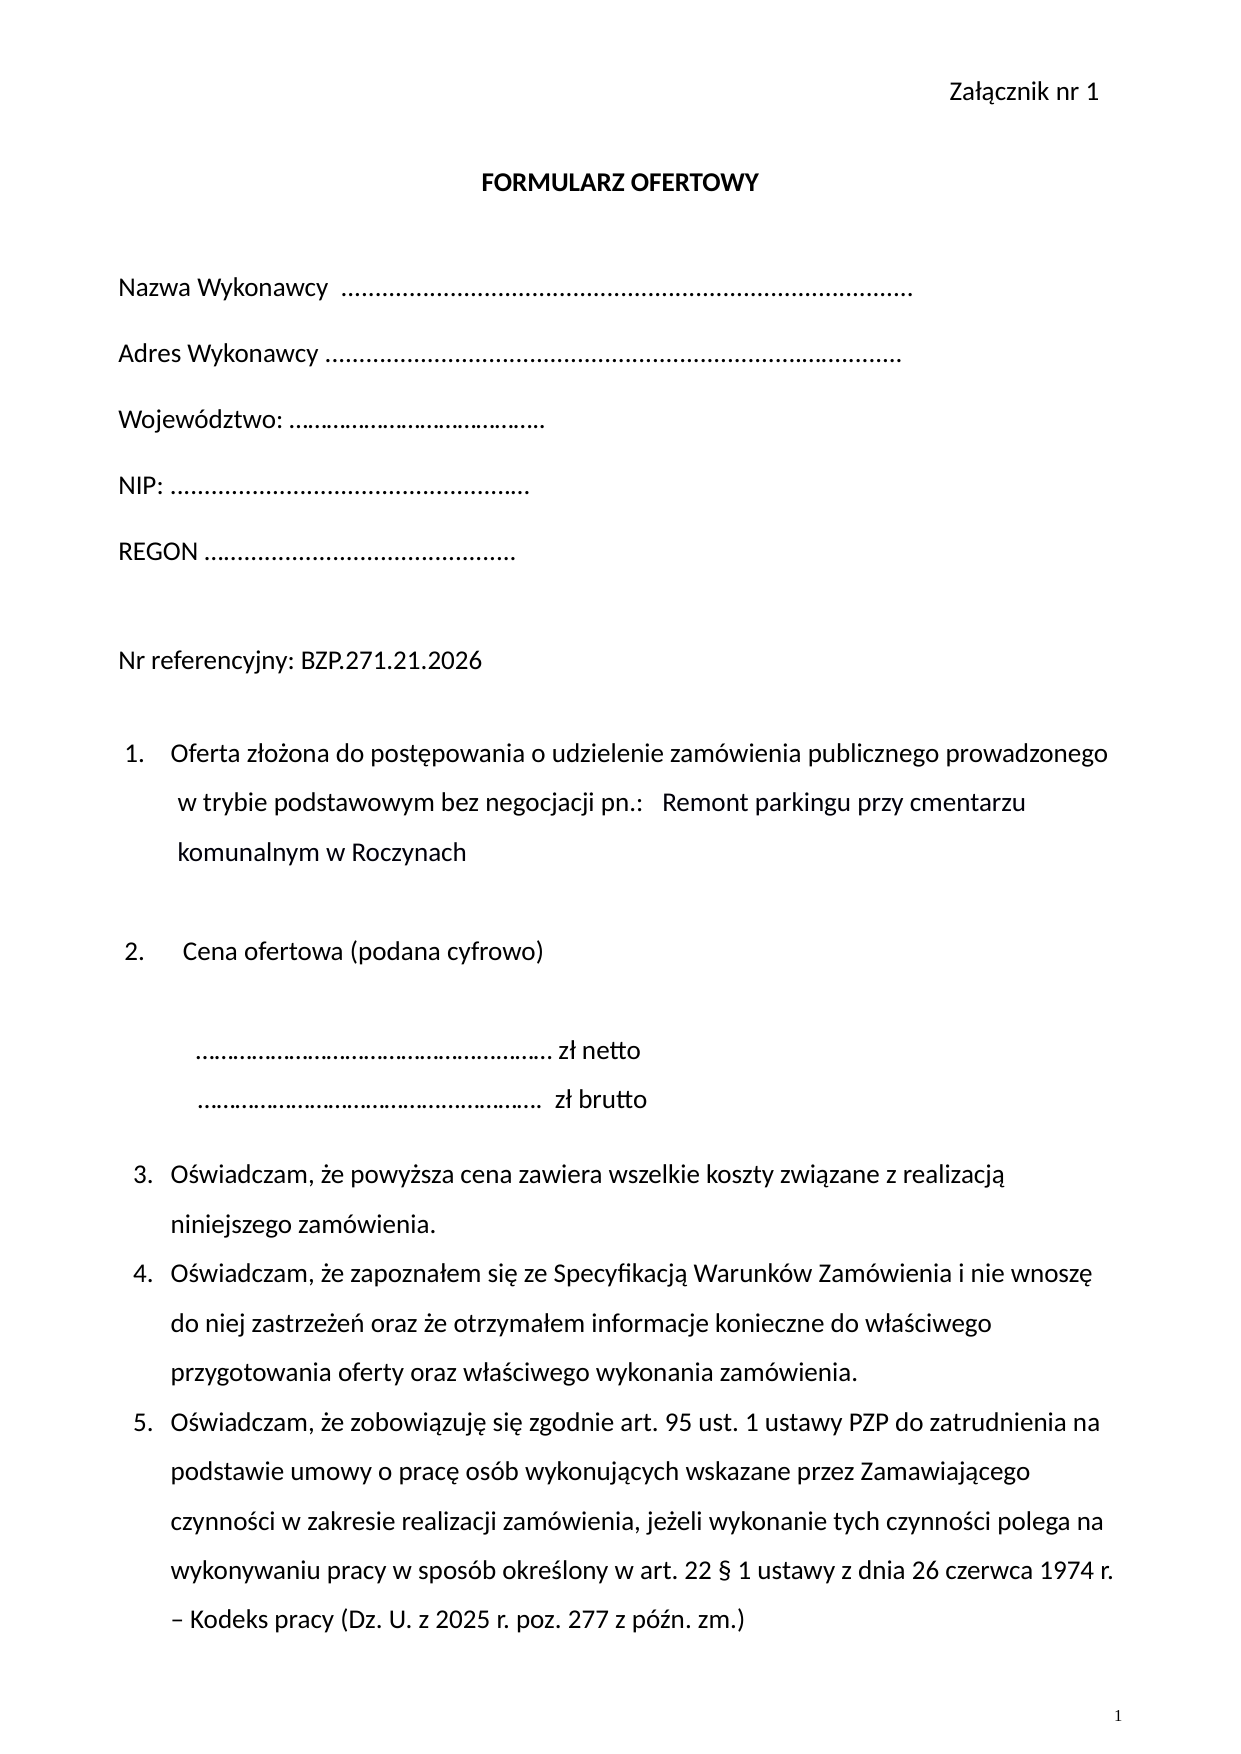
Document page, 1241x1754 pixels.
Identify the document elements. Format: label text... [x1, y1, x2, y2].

list Oferta złożona do postępowania o udzielenie zamówienia publicznego prowadzonego w trybie podstawowym bez negocjacji pn.: Remont parkingu przy cmentarzu komunalnym w Roczynach [124, 736, 1122, 868]
list Oświadczam, że zobowiązuję się zgodnie art. 95 ust. 1 ustawy PZP do zatrudnienia na podstawie umowy o pracę osób wykonujących wskazane przez Zamawiającego czynności w zakresie realizacji zamówienia, jeżeli wykonanie tych czynności polega na wykonywaniu pracy w sposób określony w art. 22 § 1 ustawy z dnia 26 czerwca 1974 r. – Kodeks pracy (Dz. U. z 2025 r. poz. 277 z późn. zm.) [133, 1405, 1122, 1636]
list Oświadczam, że zapoznałem się ze Specyfikacją Warunków Zamówienia i nie wnoszę do niej zastrzeżeń oraz że otrzymałem informacje konieczne do właściwego przygotowania oferty oraz właściwego wykonania zamówienia. [133, 1256, 1122, 1388]
text REGON …........................................... [118, 534, 1122, 567]
title FORMULARZ OFERTOWY [118, 165, 1122, 198]
text Województwo: ………………………………….. [118, 402, 1122, 435]
text Adres Wykonawcy ......................................................................…............ [118, 336, 1122, 369]
list Cena ofertowa (podana cyfrowo) [124, 934, 1122, 967]
list Oświadczam, że powyższa cena zawiera wszelkie koszty związane z realizacją niniejszego zamówienia. [133, 1157, 1122, 1240]
text Nr referencyjny: BZP.271.21.2026 [118, 643, 1122, 676]
text Nazwa Wykonawcy .................................................................................... [118, 270, 1122, 303]
text NIP: ..................................................… [118, 468, 1122, 501]
list ………………………………………...……… zł netto [124, 1033, 1122, 1066]
list …………………………………...…………. zł brutto [124, 1082, 1122, 1115]
text Załącznik nr 1 [118, 74, 1122, 107]
